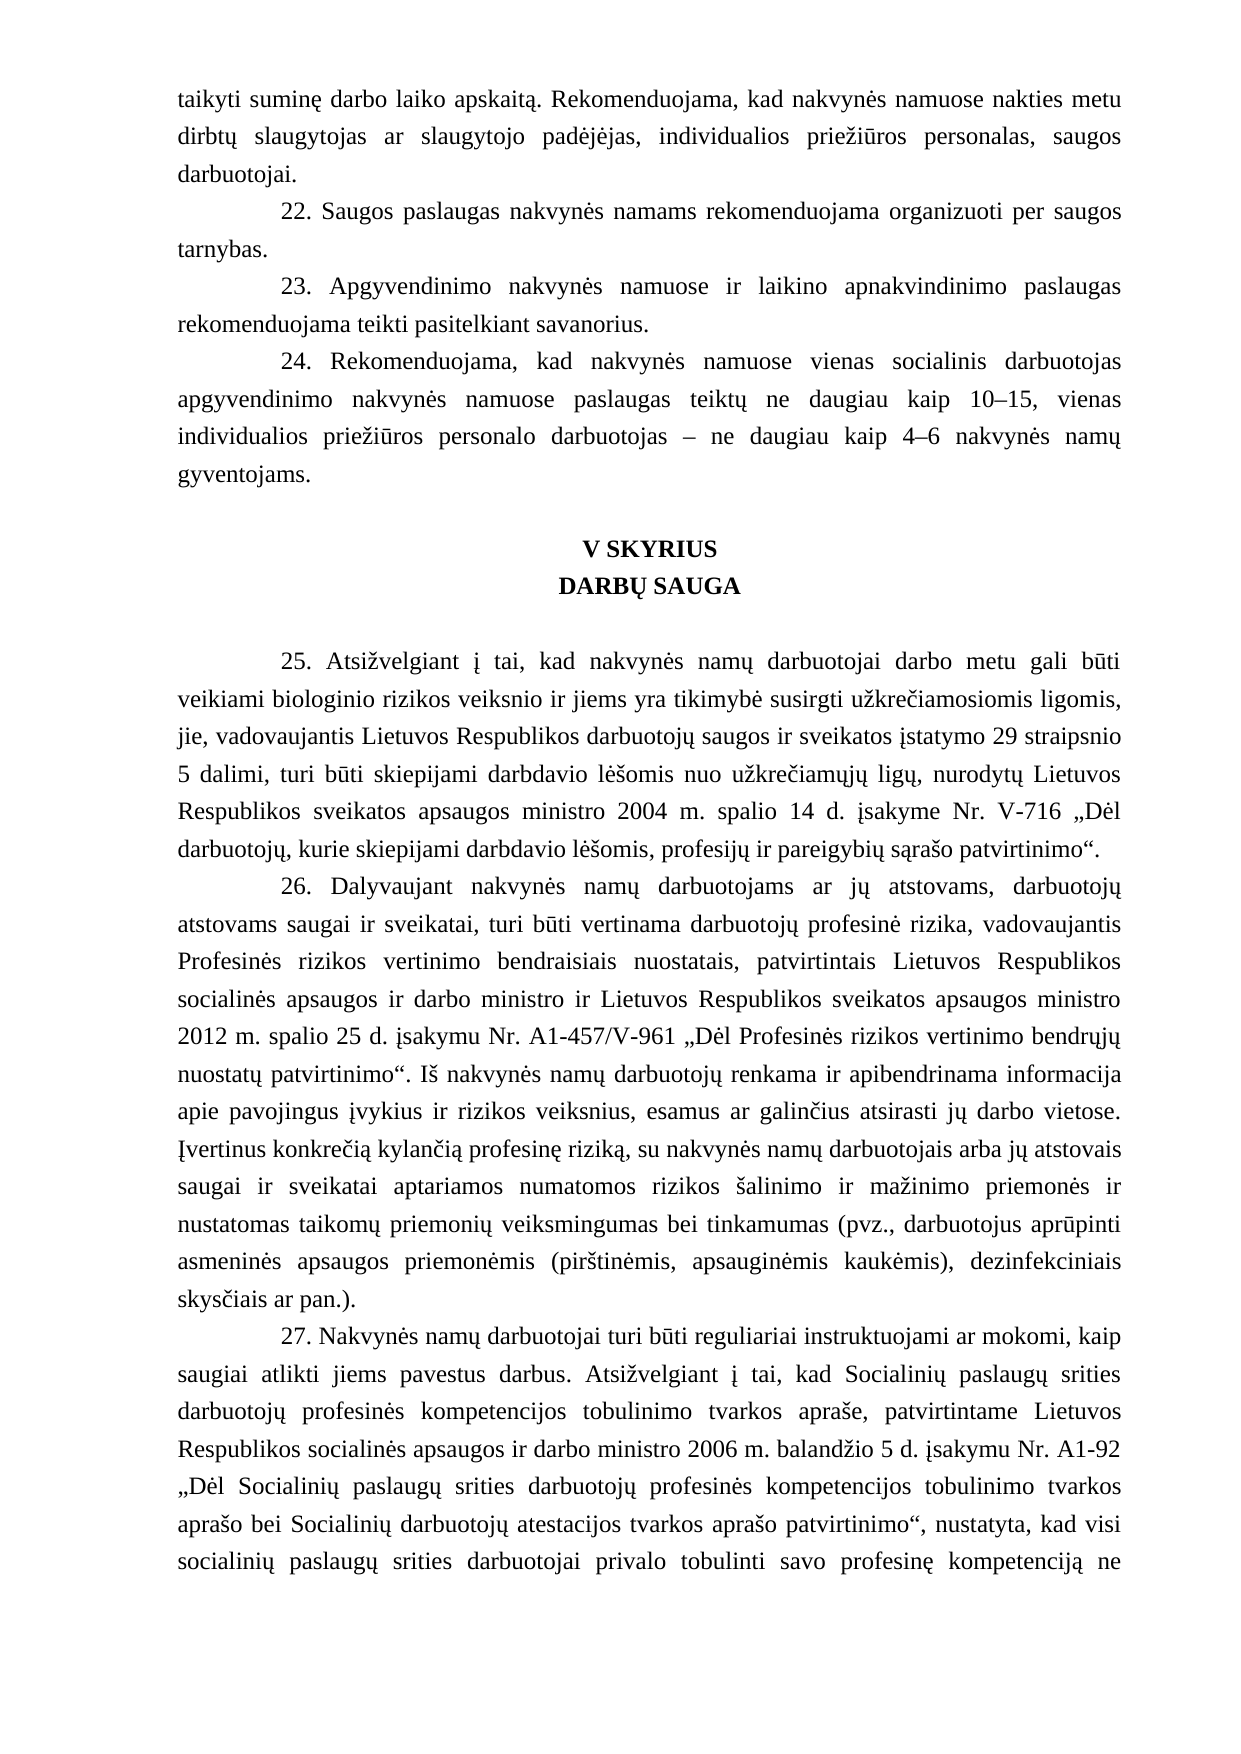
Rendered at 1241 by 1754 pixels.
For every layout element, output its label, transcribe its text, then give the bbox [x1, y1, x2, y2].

text V SKYRIUS [177, 525, 1122, 562]
text 23. Apgyvendinimo nakvynės namuose ir laikino apnakvindinimo paslaugas rekomenduojama teikti pasitelkiant savanorius. [177, 262, 1122, 337]
text 24. Rekomenduojama, kad nakvynės namuose vienas socialinis darbuotojas apgyvendinimo nakvynės namuose paslaugas teiktų ne daugiau kaip 10–15, vienas individualios priežiūros personalo darbuotojas – ne daugiau kaip 4–6 nakvynės namų gyventojams. [177, 337, 1122, 487]
text 25. Atsižvelgiant į tai, kad nakvynės namų darbuotojai darbo metu gali būti veikiami biologinio rizikos veiksnio ir jiems yra tikimybė susirgti užkrečiamosiomis ligomis, jie, vadovaujantis Lietuvos Respublikos darbuotojų saugos ir sveikatos įstatymo 29 straipsnio 5 dalimi, turi būti skiepijami darbdavio lėšomis nuo užkrečiamųjų ligų, nurodytų Lietuvos Respublikos sveikatos apsaugos ministro 2004 m. spalio 14 d. įsakyme Nr. V-716 „Dėl darbuotojų, kurie skiepijami darbdavio lėšomis, profesijų ir pareigybių sąrašo patvirtinimo“. [177, 637, 1122, 862]
text 26. Dalyvaujant nakvynės namų darbuotojams ar jų atstovams, darbuotojų atstovams saugai ir sveikatai, turi būti vertinama darbuotojų profesinė rizika, vadovaujantis Profesinės rizikos vertinimo bendraisiais nuostatais, patvirtintais Lietuvos Respublikos socialinės apsaugos ir darbo ministro ir Lietuvos Respublikos sveikatos apsaugos ministro 2012 m. spalio 25 d. įsakymu Nr. A1-457/V-961 „Dėl Profesinės rizikos vertinimo bendrųjų nuostatų patvirtinimo“. Iš nakvynės namų darbuotojų renkama ir apibendrinama informacija apie pavojingus įvykius ir rizikos veiksnius, esamus ar galinčius atsirasti jų darbo vietose. Įvertinus konkrečią kylančią profesinę riziką, su nakvynės namų darbuotojais arba jų atstovais saugai ir sveikatai aptariamos numatomos rizikos šalinimo ir mažinimo priemonės ir nustatomas taikomų priemonių veiksmingumas bei tinkamumas (pvz., darbuotojus aprūpinti asmeninės apsaugos priemonėmis (pirštinėmis, apsauginėmis kaukėmis), dezinfekciniais skysčiais ar pan.). [177, 862, 1122, 1312]
text taikyti suminę darbo laiko apskaitą. Rekomenduojama, kad nakvynės namuose nakties metu dirbtų slaugytojas ar slaugytojo padėjėjas, individualios priežiūros personalas, saugos darbuotojai. [177, 75, 1122, 187]
text 22. Saugos paslaugas nakvynės namams rekomenduojama organizuoti per saugos tarnybas. [177, 187, 1122, 262]
text DARBŲ SAUGA [177, 562, 1122, 600]
text 27. Nakvynės namų darbuotojai turi būti reguliariai instruktuojami ar mokomi, kaip saugiai atlikti jiems pavestus darbus. Atsižvelgiant į tai, kad Socialinių paslaugų srities darbuotojų profesinės kompetencijos tobulinimo tvarkos apraše, patvirtintame Lietuvos Respublikos socialinės apsaugos ir darbo ministro 2006 m. balandžio 5 d. įsakymu Nr. A1-92 „Dėl Socialinių paslaugų srities darbuotojų profesinės kompetencijos tobulinimo tvarkos aprašo bei Socialinių darbuotojų atestacijos tvarkos aprašo patvirtinimo“, nustatyta, kad visi socialinių paslaugų srities darbuotojai privalo tobulinti savo profesinę kompetenciją ne [177, 1312, 1122, 1575]
